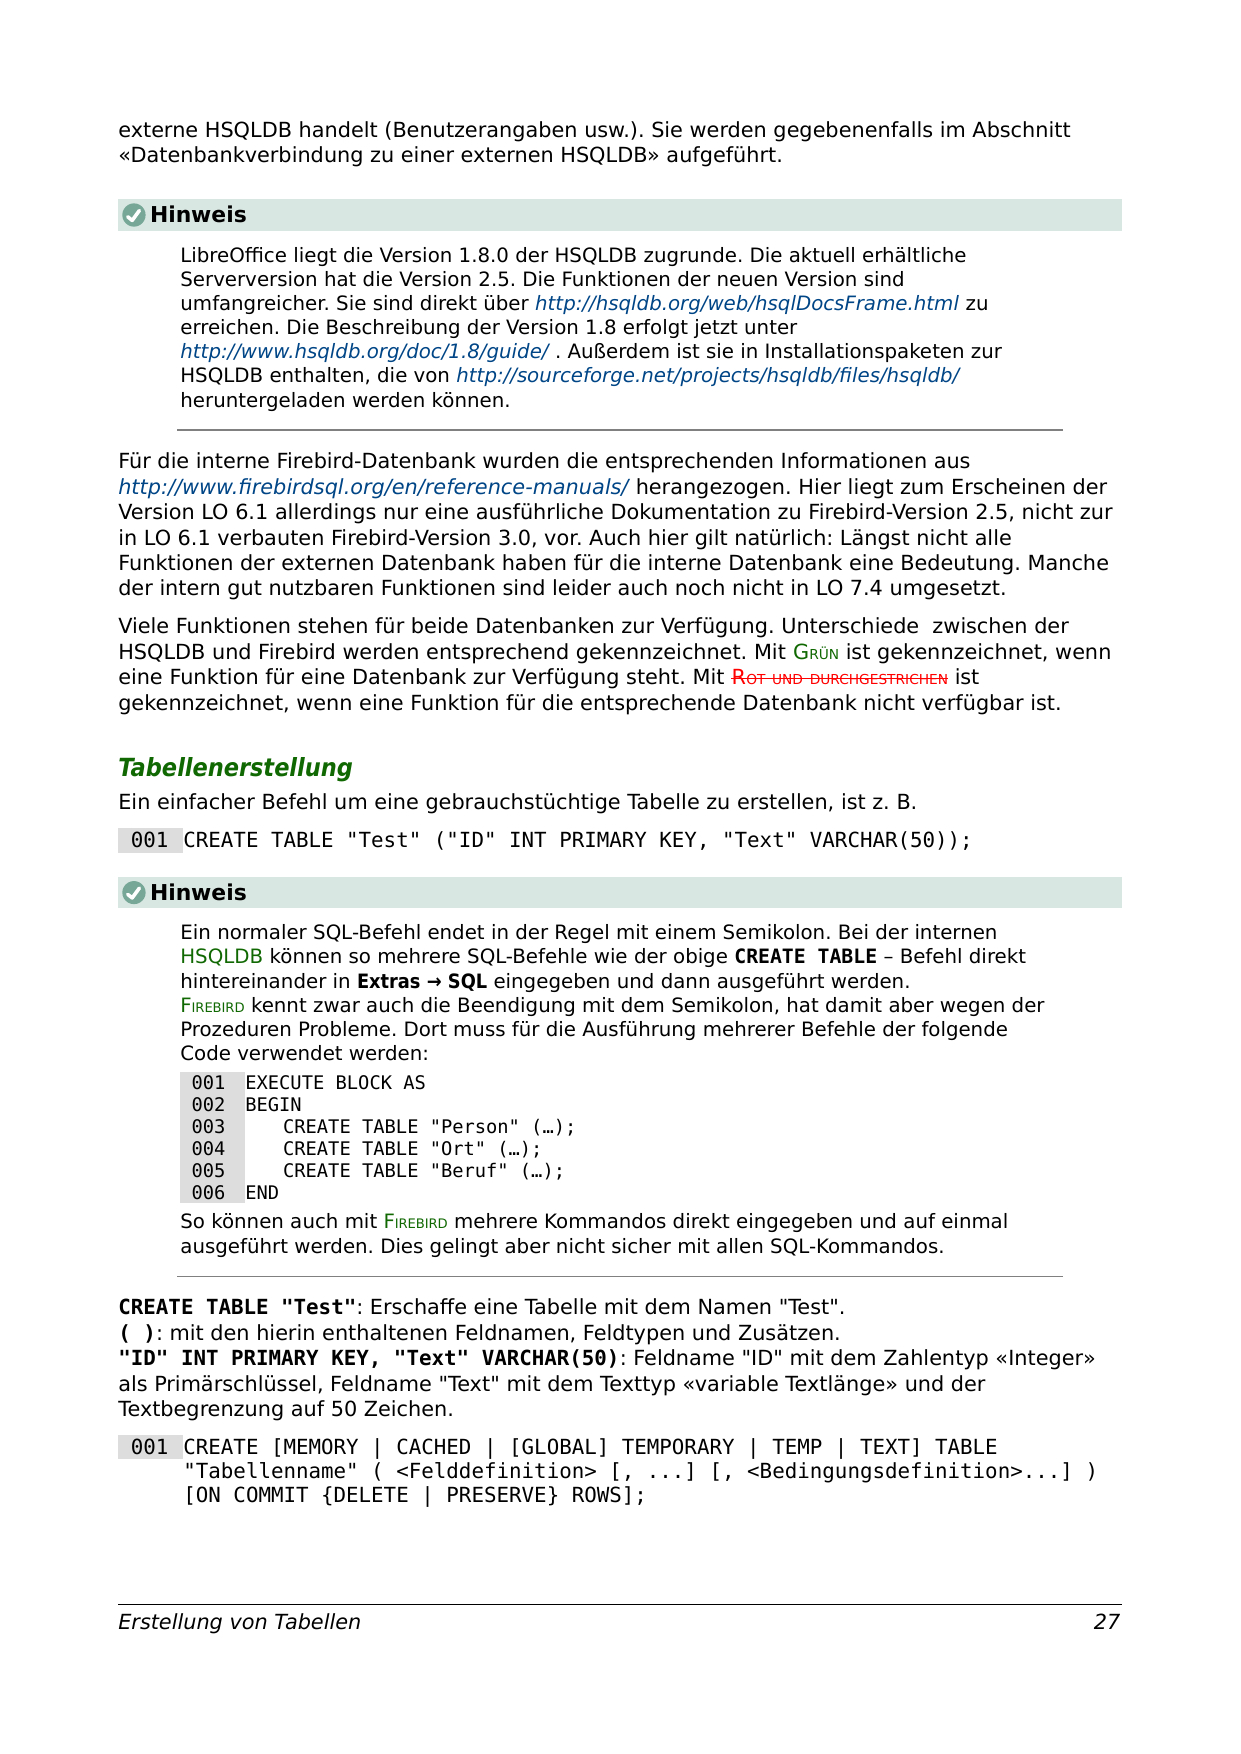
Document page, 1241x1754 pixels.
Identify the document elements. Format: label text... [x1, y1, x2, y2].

text Für die interne Firebird-Datenbank wurden die entsprechenden Informationen aus http://www.firebirdsql.org/en/reference-manuals/ herangezogen. Hier liegt zum Erscheinen der Version LO 6.1 allerdings nur eine ausführliche Dokumentation zu Firebird-Version 2.5, nicht zur in LO 6.1 verbauten Firebird-Version 3.0, vor. Auch hier gilt natürlich: Längst nicht alle Funktionen der externen Datenbank haben für die interne Datenbank eine Bedeutung. Manche der intern gut nutzbaren Funktionen sind leider auch noch nicht in LO 7.4 umgesetzt. [118, 449, 1122, 601]
list CREATE TABLE "Person" (…); [245, 1116, 972, 1138]
list CREATE TABLE "Beruf" (…); [245, 1160, 972, 1182]
text Viele Funktionen stehen für beide Datenbanken zur Verfügung. Unterschiede zwischen der HSQLDB und Firebird werden entsprechend gekennzeichnet. Mit Grün ist gekennzeichnet, wenn eine Funktion für eine Datenbank zur Verfügung steht. Mit Rot und durchgestrichen ist gekennzeichnet, wenn eine Funktion für die entsprechende Datenbank nicht verfügbar ist. [118, 614, 1122, 715]
list CREATE [MEMORY | CACHED | [GLOBAL] TEMPORARY | TEMP | TEXT] TABLE "Tabellenname" ( <Felddefinition> [, ...] [, <Bedingungsdefinition>...] ) [ON COMMIT {DELETE | PRESERVE} ROWS]; [118, 1435, 1122, 1508]
list END [245, 1182, 972, 1203]
list EXECUTE BLOCK AS [245, 1072, 972, 1094]
text LibreOffice liegt die Version 1.8.0 der HSQLDB zugrunde. Die aktuell erhältliche Serverversion hat die Version 2.5. Die Funktionen der neuen Version sind umfangreicher. Sie sind direkt über http://hsqldb.org/web/hsqlDocsFrame.html zu erreichen. Die Beschreibung der Version 1.8 erfolgt jetzt unter http://www.hsqldb.org/doc/1.8/guide/ . Außerdem ist sie in Installationspaketen zur HSQLDB enthalten, die von http://sourceforge.net/projects/hsqldb/files/hsqldb/ heruntergeladen werden können. [177, 244, 1063, 429]
text Ein einfacher Befehl um eine gebrauchstüchtige Tabelle zu erstellen, ist z. B. [118, 790, 1122, 815]
list BEGIN [245, 1094, 972, 1116]
subtitle Tabellenerstellung [118, 753, 1122, 783]
list CREATE TABLE "Ort" (…); [245, 1138, 972, 1160]
text externe HSQLDB handelt (Benutzerangaben usw.). Sie werden gegebenenfalls im Abschnitt «Datenbankverbindung zu einer externen HSQLDB» aufgeführt. [118, 118, 1122, 168]
list Hinweis [118, 199, 1122, 231]
text Ein normaler SQL-Befehl endet in der Regel mit einem Semikolon. Bei der internen HSQLDB können so mehrere SQL-Befehle wie der obige CREATE TABLE – Befehl direkt hintereinander in Extras → SQL eingegeben und dann ausgeführt werden. Firebird kennt zwar auch die Beendigung mit dem Semikolon, hat damit aber wegen der Prozeduren Probleme. Dort muss für die Ausführung mehrerer Befehle der folgende Code verwendet werden: So können auch mit Firebird mehrere Kommandos direkt eingegeben und auf einmal ausgeführt werden. Dies gelingt aber nicht sicher mit allen SQL-Kommandos. [177, 921, 1063, 1276]
text CREATE TABLE "Test": Erschaffe eine Tabelle mit dem Namen "Test". ( ): mit den hierin enthaltenen Feldnamen, Feldtypen und Zusätzen. "ID" INT PRIMARY KEY, "Text" VARCHAR(50): Feldname "ID" mit dem Zahlentyp «Integer» als Primärschlüssel, Feldname "Text" mit dem Texttyp «variable Textlänge» und der Textbegrenzung auf 50 Zeichen. [118, 1295, 1122, 1421]
list CREATE TABLE "Test" ("ID" INT PRIMARY KEY, "Text" VARCHAR(50)); [183, 828, 1122, 853]
list Hinweis [118, 877, 1122, 908]
